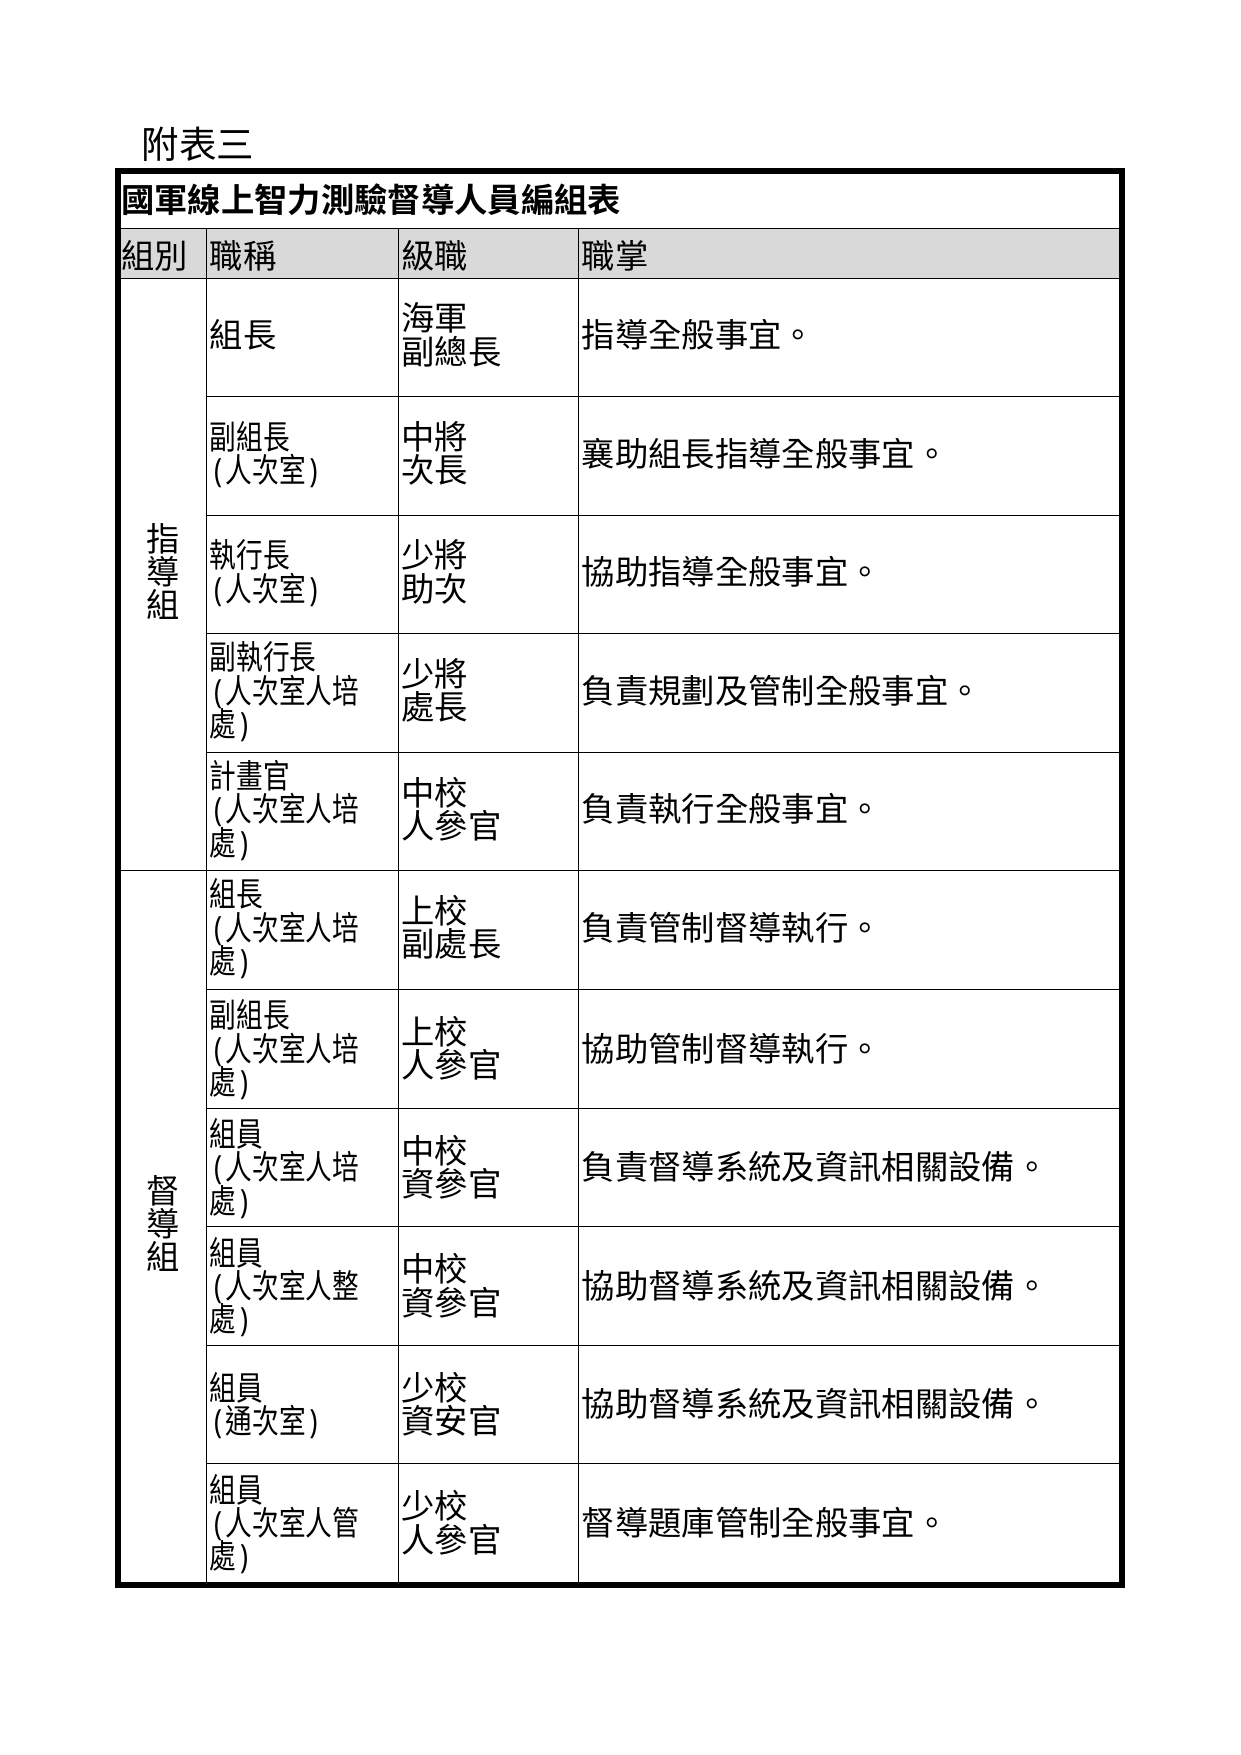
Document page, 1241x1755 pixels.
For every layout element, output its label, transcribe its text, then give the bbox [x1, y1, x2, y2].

table_cell 負責督導系統及資訊相關設備。 [579, 1109, 1119, 1226]
table_cell 副組長 (人次室) [207, 397, 398, 515]
table_cell 協助督導系統及資訊相關設備。 [579, 1346, 1119, 1463]
table_cell 少校 人參官 [399, 1464, 578, 1582]
table_cell 中將 次長 [399, 397, 578, 515]
table_cell 副執行長 (人次室人培處) [207, 634, 398, 752]
table_cell 副組長 (人次室人培處) [207, 990, 398, 1107]
table_cell 督導題庫管制全般事宜。 [579, 1464, 1119, 1582]
table_cell 計畫官 (人次室人培處) [207, 753, 398, 870]
table_header 國軍線上智力測驗督導人員編組表 [121, 174, 1119, 228]
table_cell 組長 (人次室人培處) [207, 871, 398, 989]
table_cell 中校 資參官 [399, 1227, 578, 1344]
table_cell 少校 資安官 [399, 1346, 578, 1463]
table_cell 少將 助次 [399, 516, 578, 633]
table_cell 組員 (人次室人培處) [207, 1109, 398, 1226]
table_cell 協助督導系統及資訊相關設備。 [579, 1227, 1119, 1344]
table_cell 組員 (通次室) [207, 1346, 398, 1463]
table_cell 上校 人參官 [399, 990, 578, 1107]
table_cell 負責規劃及管制全般事宜。 [579, 634, 1119, 752]
table_cell 協助管制督導執行。 [579, 990, 1119, 1107]
table_cell 組長 [207, 279, 398, 396]
table_cell 組別 [121, 229, 206, 278]
table_cell 協助指導全般事宜。 [579, 516, 1119, 633]
table_cell 職掌 [579, 229, 1119, 278]
table_cell 執行長 (人次室) [207, 516, 398, 633]
table_cell 上校 副處長 [399, 871, 578, 989]
table_cell 海軍 副總長 [399, 279, 578, 396]
table_cell 少將 處長 [399, 634, 578, 752]
table_cell 級職 [399, 229, 578, 278]
text 附表三 [141, 118, 1122, 168]
table_cell 指導組 [121, 279, 206, 870]
table_cell 督導組 [121, 871, 206, 1582]
table_cell 負責管制督導執行。 [579, 871, 1119, 989]
table_cell 負責執行全般事宜。 [579, 753, 1119, 870]
table_cell 組員 (人次室人整處) [207, 1227, 398, 1344]
table_cell 中校 資參官 [399, 1109, 578, 1226]
table_cell 中校 人參官 [399, 753, 578, 870]
table_cell 組員 (人次室人管處) [207, 1464, 398, 1582]
table_cell 襄助組長指導全般事宜。 [579, 397, 1119, 515]
table_cell 職稱 [207, 229, 398, 278]
table_cell 指導全般事宜。 [579, 279, 1119, 396]
